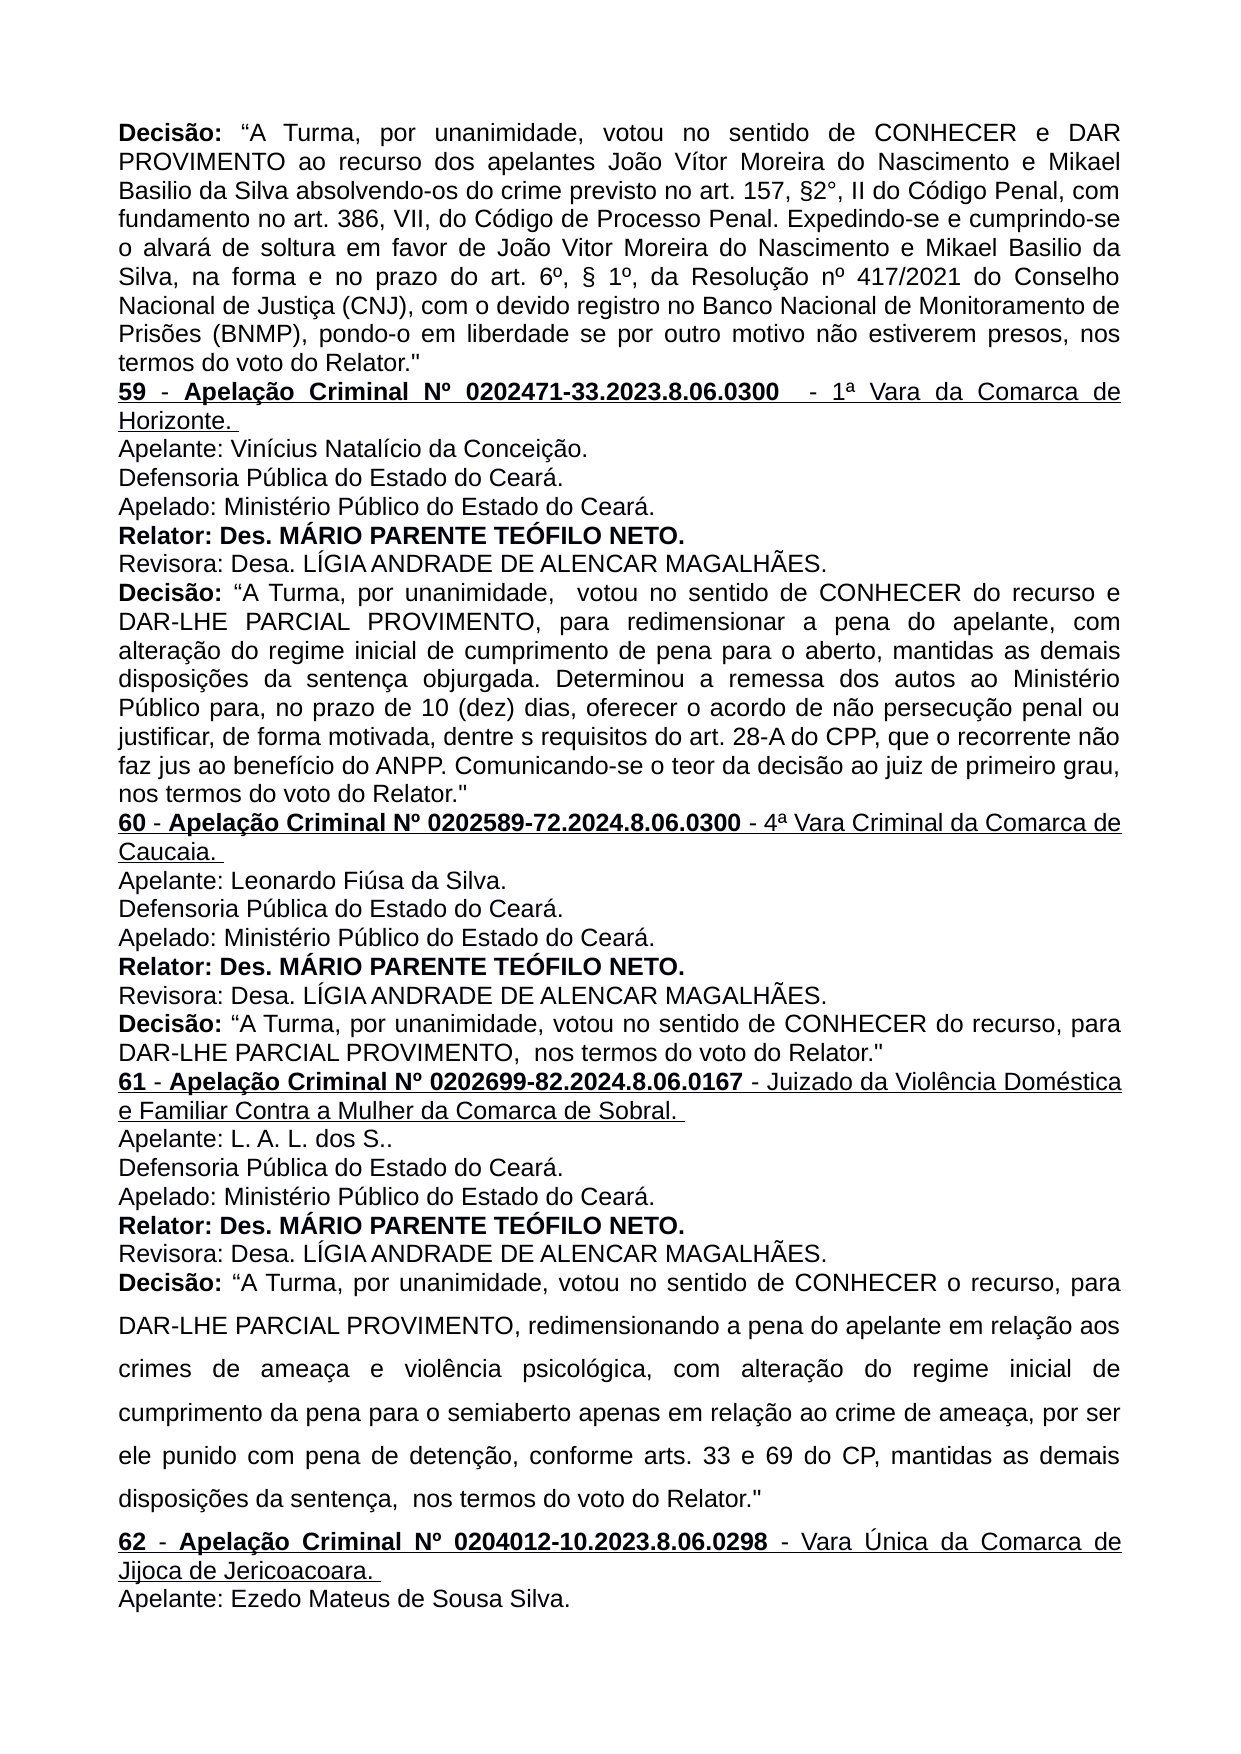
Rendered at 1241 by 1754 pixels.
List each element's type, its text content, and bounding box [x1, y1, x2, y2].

text 61 - Apelação Criminal Nº 0202699-82.2024.8.06.0167 - Juizado da Violência Doméstica [118, 1067, 1122, 1092]
text Apelante: Ezedo Mateus de Sousa Silva. [118, 1584, 1122, 1613]
text Apelado: Ministério Público do Estado do Ceará. [118, 923, 1122, 952]
text Apelante: Vinícius Natalício da Conceição. [118, 434, 1122, 463]
text Defensoria Pública do Estado do Ceará. [118, 894, 1122, 923]
text 60 - Apelação Criminal Nº 0202589-72.2024.8.06.0300 - 4ª Vara Criminal da Comarca de [118, 808, 1122, 833]
text Decisão: “A Turma, por unanimidade, votou no sentido de CONHECER do recurso, para DAR-LHE PARCIAL PROVIMENTO, nos termos do voto do Relator." [118, 1009, 1122, 1067]
text Decisão: “A Turma, por unanimidade, votou no sentido de CONHECER o recurso, para DAR-LHE PARCIAL PROVIMENTO, redimensionando a pena do apelante em relação aos crimes de ameaça e violência psicológica, com alteração do regime inicial de cumprimento da pena para o semiaberto apenas em relação ao crime de ameaça, por ser ele punido com pena de detenção, conforme arts. 33 e 69 do CP, mantidas as demais disposições da sentença, nos termos do voto do Relator." [118, 1268, 1122, 1512]
text Apelante: Leonardo Fiúsa da Silva. [118, 866, 1122, 894]
text Revisora: Desa. LÍGIA ANDRADE DE ALENCAR MAGALHÃES. [118, 549, 1122, 578]
text Relator: Des. MÁRIO PARENTE TEÓFILO NETO. [118, 1211, 1122, 1239]
text e Familiar Contra a Mulher da Comarca de Sobral. [118, 1093, 1122, 1124]
text Relator: Des. MÁRIO PARENTE TEÓFILO NETO. [118, 521, 1122, 549]
text Defensoria Pública do Estado do Ceará. [118, 463, 1122, 492]
text Apelado: Ministério Público do Estado do Ceará. [118, 1182, 1122, 1211]
text Caucaia. [118, 834, 1122, 866]
text Revisora: Desa. LÍGIA ANDRADE DE ALENCAR MAGALHÃES. [118, 1239, 1122, 1268]
text Apelante: L. A. L. dos S.. [118, 1124, 1122, 1153]
text Relator: Des. MÁRIO PARENTE TEÓFILO NETO. [118, 952, 1122, 981]
text Apelado: Ministério Público do Estado do Ceará. [118, 492, 1122, 521]
text 62 - Apelação Criminal Nº 0204012-10.2023.8.06.0298 - Vara Única da Comarca de [118, 1527, 1122, 1552]
text Defensoria Pública do Estado do Ceará. [118, 1153, 1122, 1182]
text Decisão: “A Turma, por unanimidade, votou no sentido de CONHECER do recurso e DAR-LHE PARCIAL PROVIMENTO, para redimensionar a pena do apelante, com alteração do regime inicial de cumprimento de pena para o aberto, mantidas as demais disposições da sentença objurgada. Determinou a remessa dos autos ao Ministério Público para, no prazo de 10 (dez) dias, oferecer o acordo de não persecução penal ou justificar, de forma motivada, dentre s requisitos do art. 28-A do CPP, que o recorrente não faz jus ao benefício do ANPP. Comunicando-se o teor da decisão ao juiz de primeiro grau, nos termos do voto do Relator." [118, 578, 1122, 808]
text Jijoca de Jericoacoara. [118, 1553, 1122, 1584]
text Decisão: “A Turma, por unanimidade, votou no sentido de CONHECER e DAR PROVIMENTO ao recurso dos apelantes João Vítor Moreira do Nascimento e Mikael Basilio da Silva absolvendo-os do crime previsto no art. 157, §2°, II do Código Penal, com fundamento no art. 386, VII, do Código de Processo Penal. Expedindo-se e cumprindo-se o alvará de soltura em favor de João Vitor Moreira do Nascimento e Mikael Basilio da Silva, na forma e no prazo do art. 6º, § 1º, da Resolução nº 417/2021 do Conselho Nacional de Justiça (CNJ), com o devido registro no Banco Nacional de Monitoramento de Prisões (BNMP), pondo-o em liberdade se por outro motivo não estiverem presos, nos termos do voto do Relator." [118, 118, 1122, 377]
text 59 - Apelação Criminal Nº 0202471-33.2023.8.06.0300 - 1ª Vara da Comarca de Horizonte. [118, 377, 1122, 434]
text Revisora: Desa. LÍGIA ANDRADE DE ALENCAR MAGALHÃES. [118, 981, 1122, 1009]
